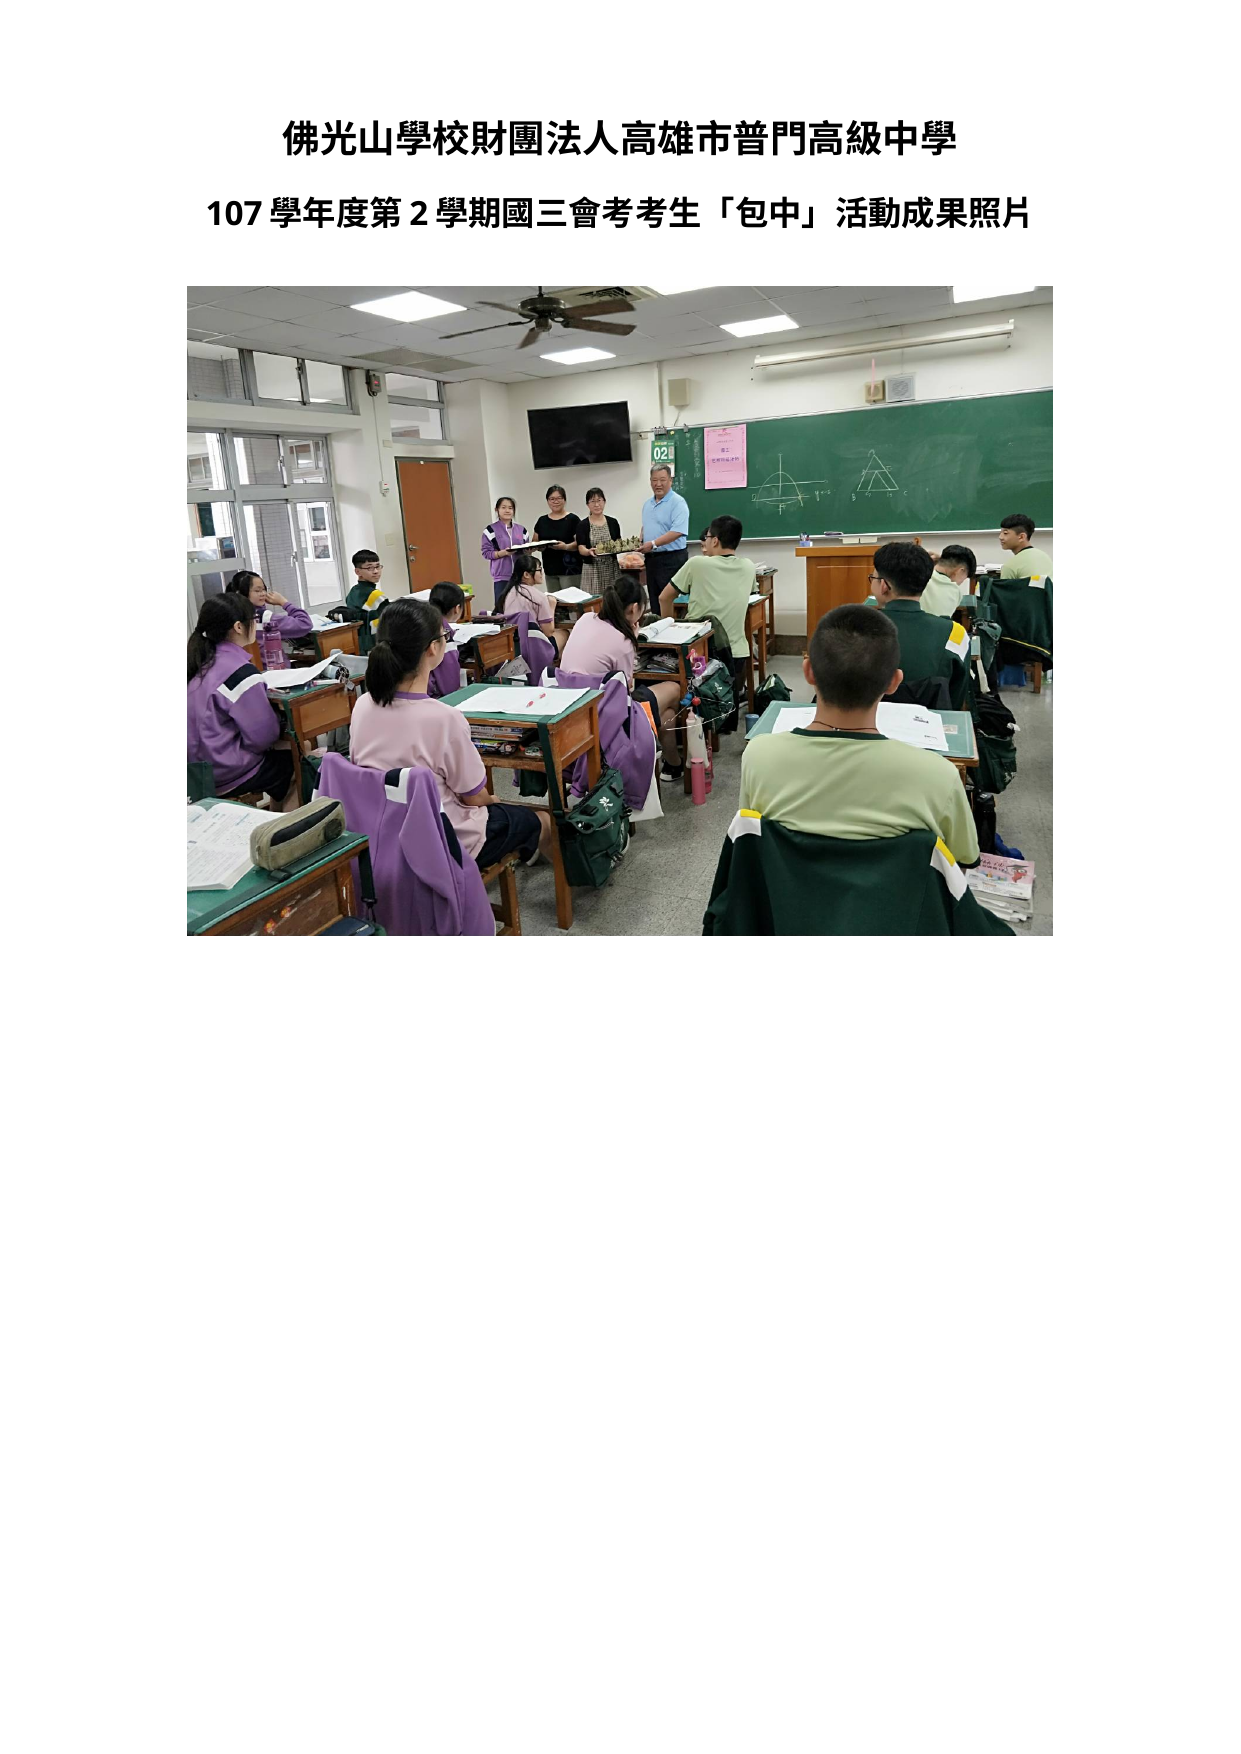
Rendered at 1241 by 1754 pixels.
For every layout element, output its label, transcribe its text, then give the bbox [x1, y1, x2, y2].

picture [187, 286, 1053, 936]
text 佛光山學校財團法人高雄市普門高級中學 [118, 99, 1122, 174]
text 107學年度第2學期國三會考考生「包中」活動成果照片 [118, 174, 1122, 249]
